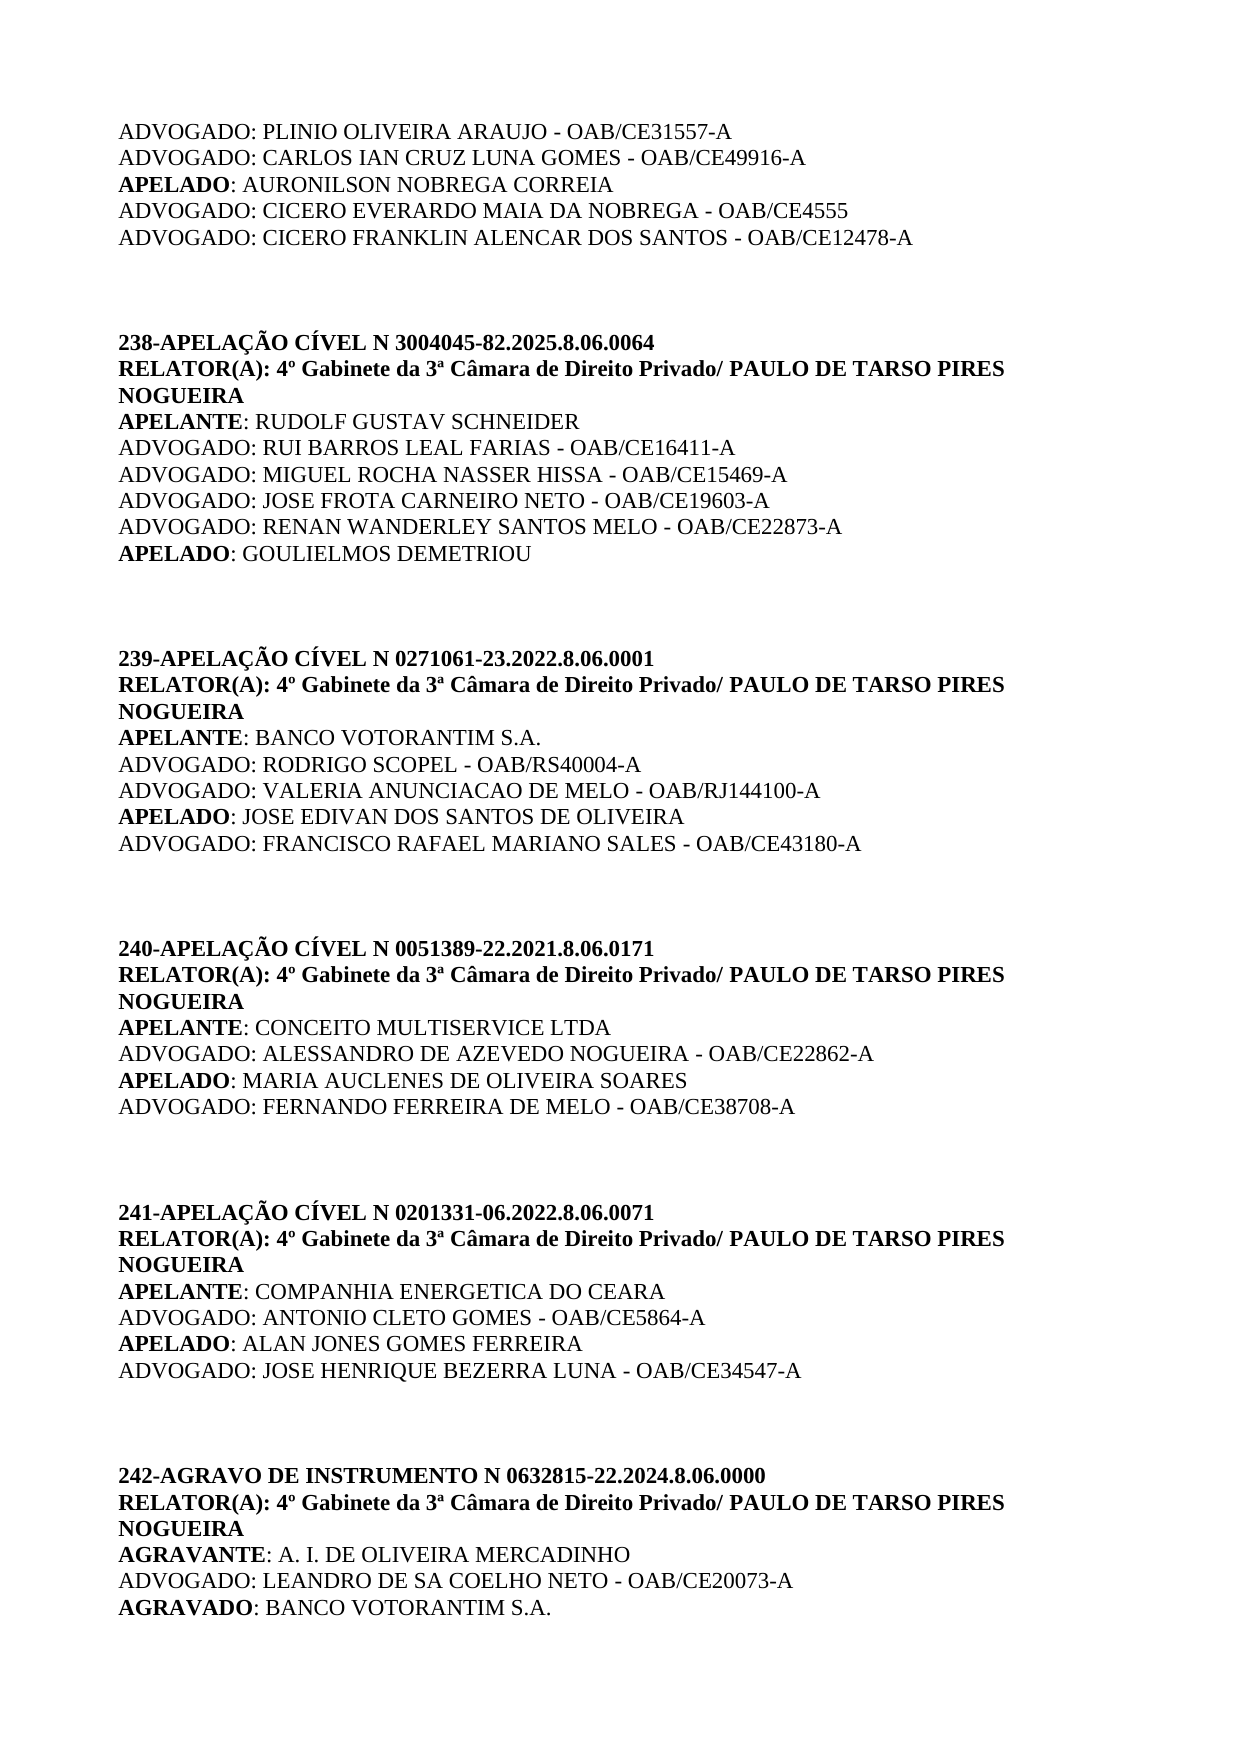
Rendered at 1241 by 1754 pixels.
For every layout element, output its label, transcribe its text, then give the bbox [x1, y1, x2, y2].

text ADVOGADO: PLINIO OLIVEIRA ARAUJO - OAB/CE31557-A ADVOGADO: CARLOS IAN CRUZ LUNA GOMES - OAB/CE49916-A APELADO: AURONILSON NOBREGA CORREIA ADVOGADO: CICERO EVERARDO MAIA DA NOBREGA - OAB/CE4555 ADVOGADO: CICERO FRANKLIN ALENCAR DOS SANTOS - OAB/CE12478-A 238-APELAÇÃO CÍVEL N 3004045-82.2025.8.06.0064 RELATOR(A): 4º Gabinete da 3ª Câmara de Direito Privado/ PAULO DE TARSO PIRES NOGUEIRA APELANTE: RUDOLF GUSTAV SCHNEIDER ADVOGADO: RUI BARROS LEAL FARIAS - OAB/CE16411-A ADVOGADO: MIGUEL ROCHA NASSER HISSA - OAB/CE15469-A ADVOGADO: JOSE FROTA CARNEIRO NETO - OAB/CE19603-A ADVOGADO: RENAN WANDERLEY SANTOS MELO - OAB/CE22873-A APELADO: GOULIELMOS DEMETRIOU 239-APELAÇÃO CÍVEL N 0271061-23.2022.8.06.0001 RELATOR(A): 4º Gabinete da 3ª Câmara de Direito Privado/ PAULO DE TARSO PIRES NOGUEIRA APELANTE: BANCO VOTORANTIM S.A. ADVOGADO: RODRIGO SCOPEL - OAB/RS40004-A ADVOGADO: VALERIA ANUNCIACAO DE MELO - OAB/RJ144100-A APELADO: JOSE EDIVAN DOS SANTOS DE OLIVEIRA ADVOGADO: FRANCISCO RAFAEL MARIANO SALES - OAB/CE43180-A 240-APELAÇÃO CÍVEL N 0051389-22.2021.8.06.0171 RELATOR(A): 4º Gabinete da 3ª Câmara de Direito Privado/ PAULO DE TARSO PIRES NOGUEIRA APELANTE: CONCEITO MULTISERVICE LTDA ADVOGADO: ALESSANDRO DE AZEVEDO NOGUEIRA - OAB/CE22862-A APELADO: MARIA AUCLENES DE OLIVEIRA SOARES ADVOGADO: FERNANDO FERREIRA DE MELO - OAB/CE38708-A 241-APELAÇÃO CÍVEL N 0201331-06.2022.8.06.0071 RELATOR(A): 4º Gabinete da 3ª Câmara de Direito Privado/ PAULO DE TARSO PIRES NOGUEIRA APELANTE: COMPANHIA ENERGETICA DO CEARA ADVOGADO: ANTONIO CLETO GOMES - OAB/CE5864-A APELADO: ALAN JONES GOMES FERREIRA ADVOGADO: JOSE HENRIQUE BEZERRA LUNA - OAB/CE34547-A 242-AGRAVO DE INSTRUMENTO N 0632815-22.2024.8.06.0000 RELATOR(A): 4º Gabinete da 3ª Câmara de Direito Privado/ PAULO DE TARSO PIRES NOGUEIRA AGRAVANTE: A. I. DE OLIVEIRA MERCADINHO ADVOGADO: LEANDRO DE SA COELHO NETO - OAB/CE20073-A AGRAVADO: BANCO VOTORANTIM S.A. [118, 118, 1122, 1620]
